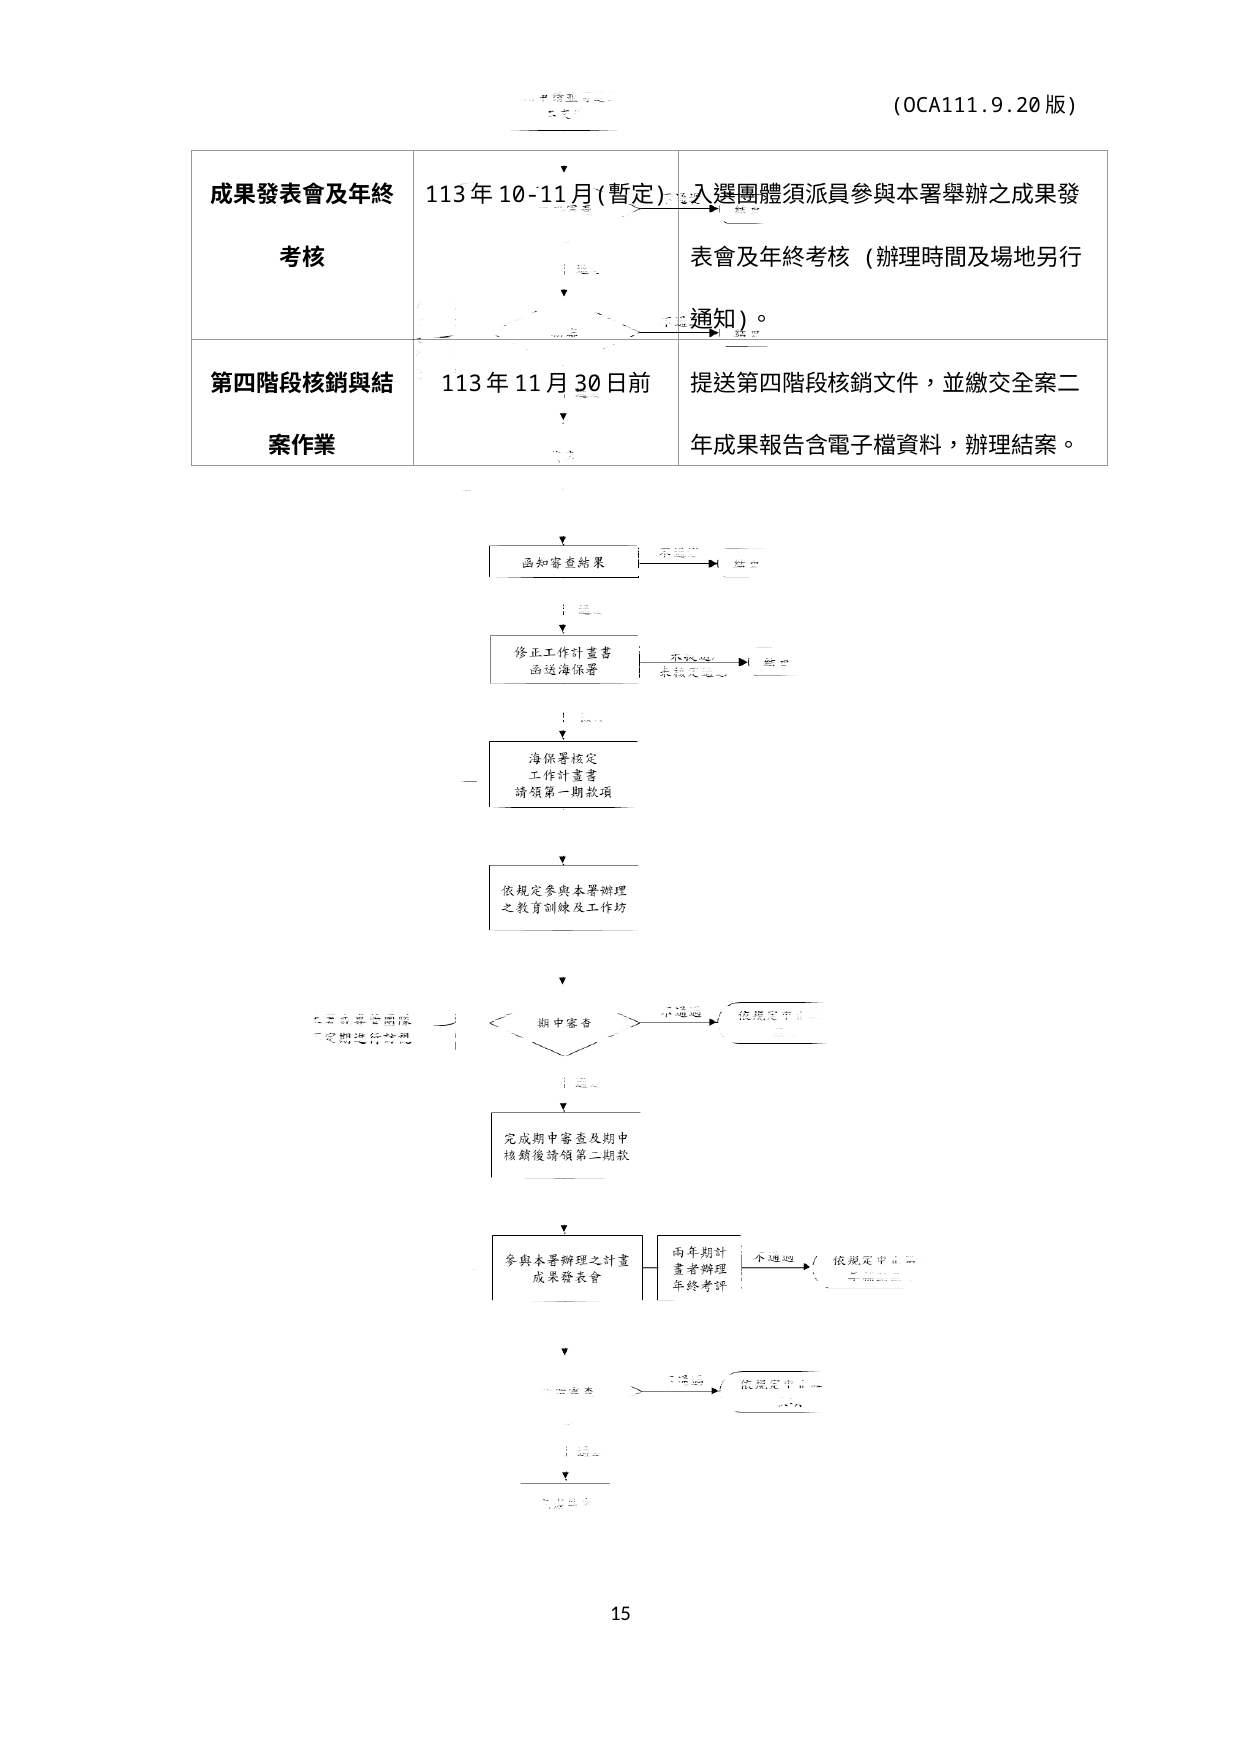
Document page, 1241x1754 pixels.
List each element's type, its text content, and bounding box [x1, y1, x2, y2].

table_cell 113年11月30日前 [414, 340, 678, 464]
table_cell 提送第四階段核銷文件，並繳交全案二年成果報告含電子檔資料，辦理結案。 [679, 340, 1107, 464]
table_cell 113年10-11月(暫定) [414, 151, 678, 338]
table_cell 成果發表會及年終考核 [192, 151, 413, 338]
table_cell 入選團體須派員參與本署舉辦之成果發表會及年終考核 (辦理時間及場地另行通知)。 [679, 151, 1107, 338]
table_cell 第四階段核銷與結案作業 [192, 340, 413, 464]
